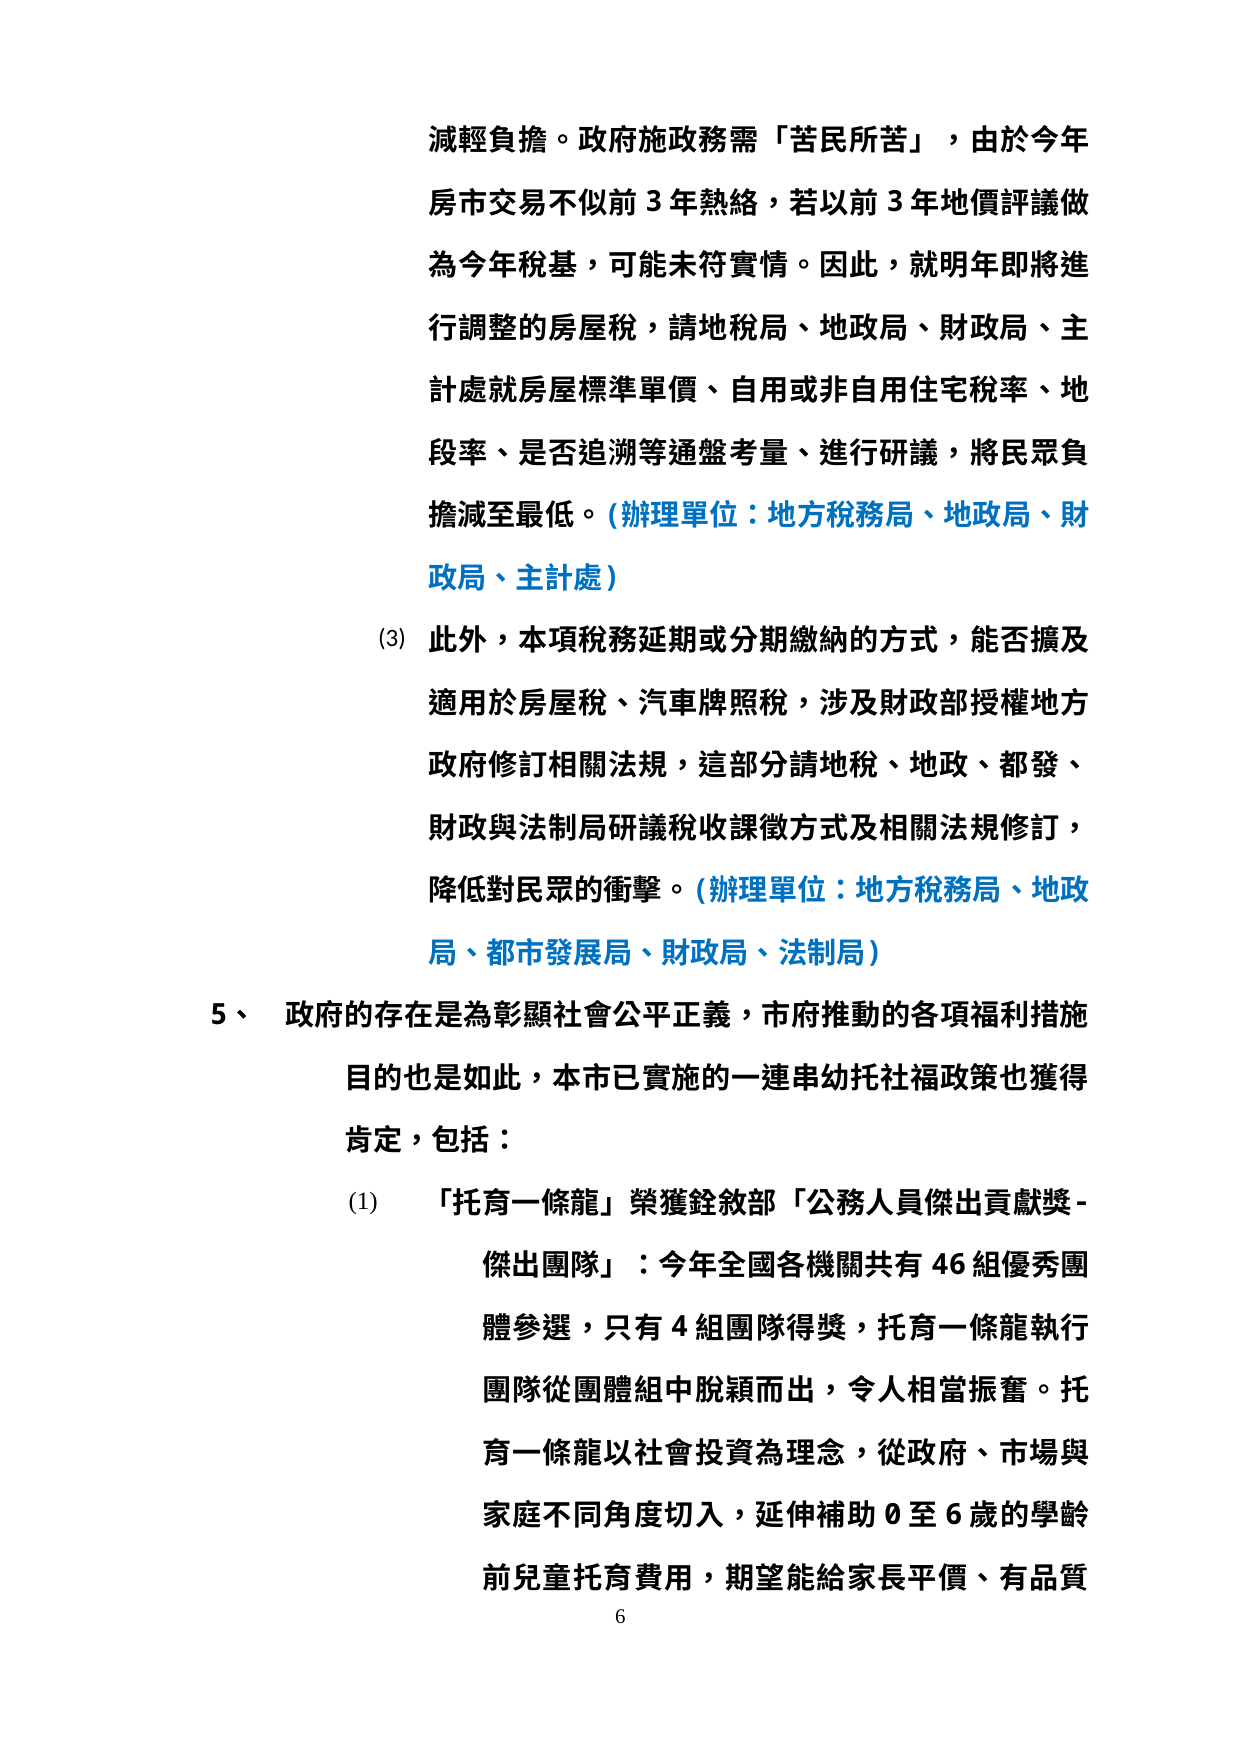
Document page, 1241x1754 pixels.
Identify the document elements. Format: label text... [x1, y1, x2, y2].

list 政府的存在是為彰顯社會公平正義，市府推動的各項福利措施目的也是如此，本市已實施的一連串幼托社福政策也獲得肯定，包括： [210, 971, 1090, 1159]
list 此外，本項稅務延期或分期繳納的方式，能否擴及適用於房屋稅、汽車牌照稅，涉及財政部授權地方政府修訂相關法規，這部分請地稅、地政、都發、財政與法制局研議稅收課徵方式及相關法規修訂，降低對民眾的衝擊。(辦理單位：地方稅務局、地政局、都市發展局、財政局、法制局) [378, 596, 1090, 971]
list 為緩解民眾繳納稅款的壓力，地方稅務局也研擬「臺中市地方稅延期或分期繳納辦法」，並提送今日市政會議討論，以利民眾有較充裕時間繳交稅款，減輕負擔。政府施政務需「苦民所苦」，由於今年房市交易不似前3年熱絡，若以前3年地價評議做為今年稅基，可能未符實情。因此，就明年即將進行調整的房屋稅，請地稅局、地政局、財政局、主計處就房屋標準單價、自用或非自用住宅稅率、地段率、是否追溯等通盤考量、進行研議，將民眾負擔減至最低。(辦理單位：地方稅務局、地政局、財政局、主計處) [378, 96, 1090, 596]
list 「托育一條龍」榮獲銓敘部「公務人員傑出貢獻獎-傑出團隊」：今年全國各機關共有46組優秀團體參選，只有4組團隊得獎，托育一條龍執行團隊從團體組中脫穎而出，令人相當振奮。托育一條龍以社會投資為理念，從政府、市場與家庭不同角度切入，延伸補助0至6歲的學齡前兒童托育費用，期望能給家長平價、有品質 [348, 1159, 1090, 1596]
